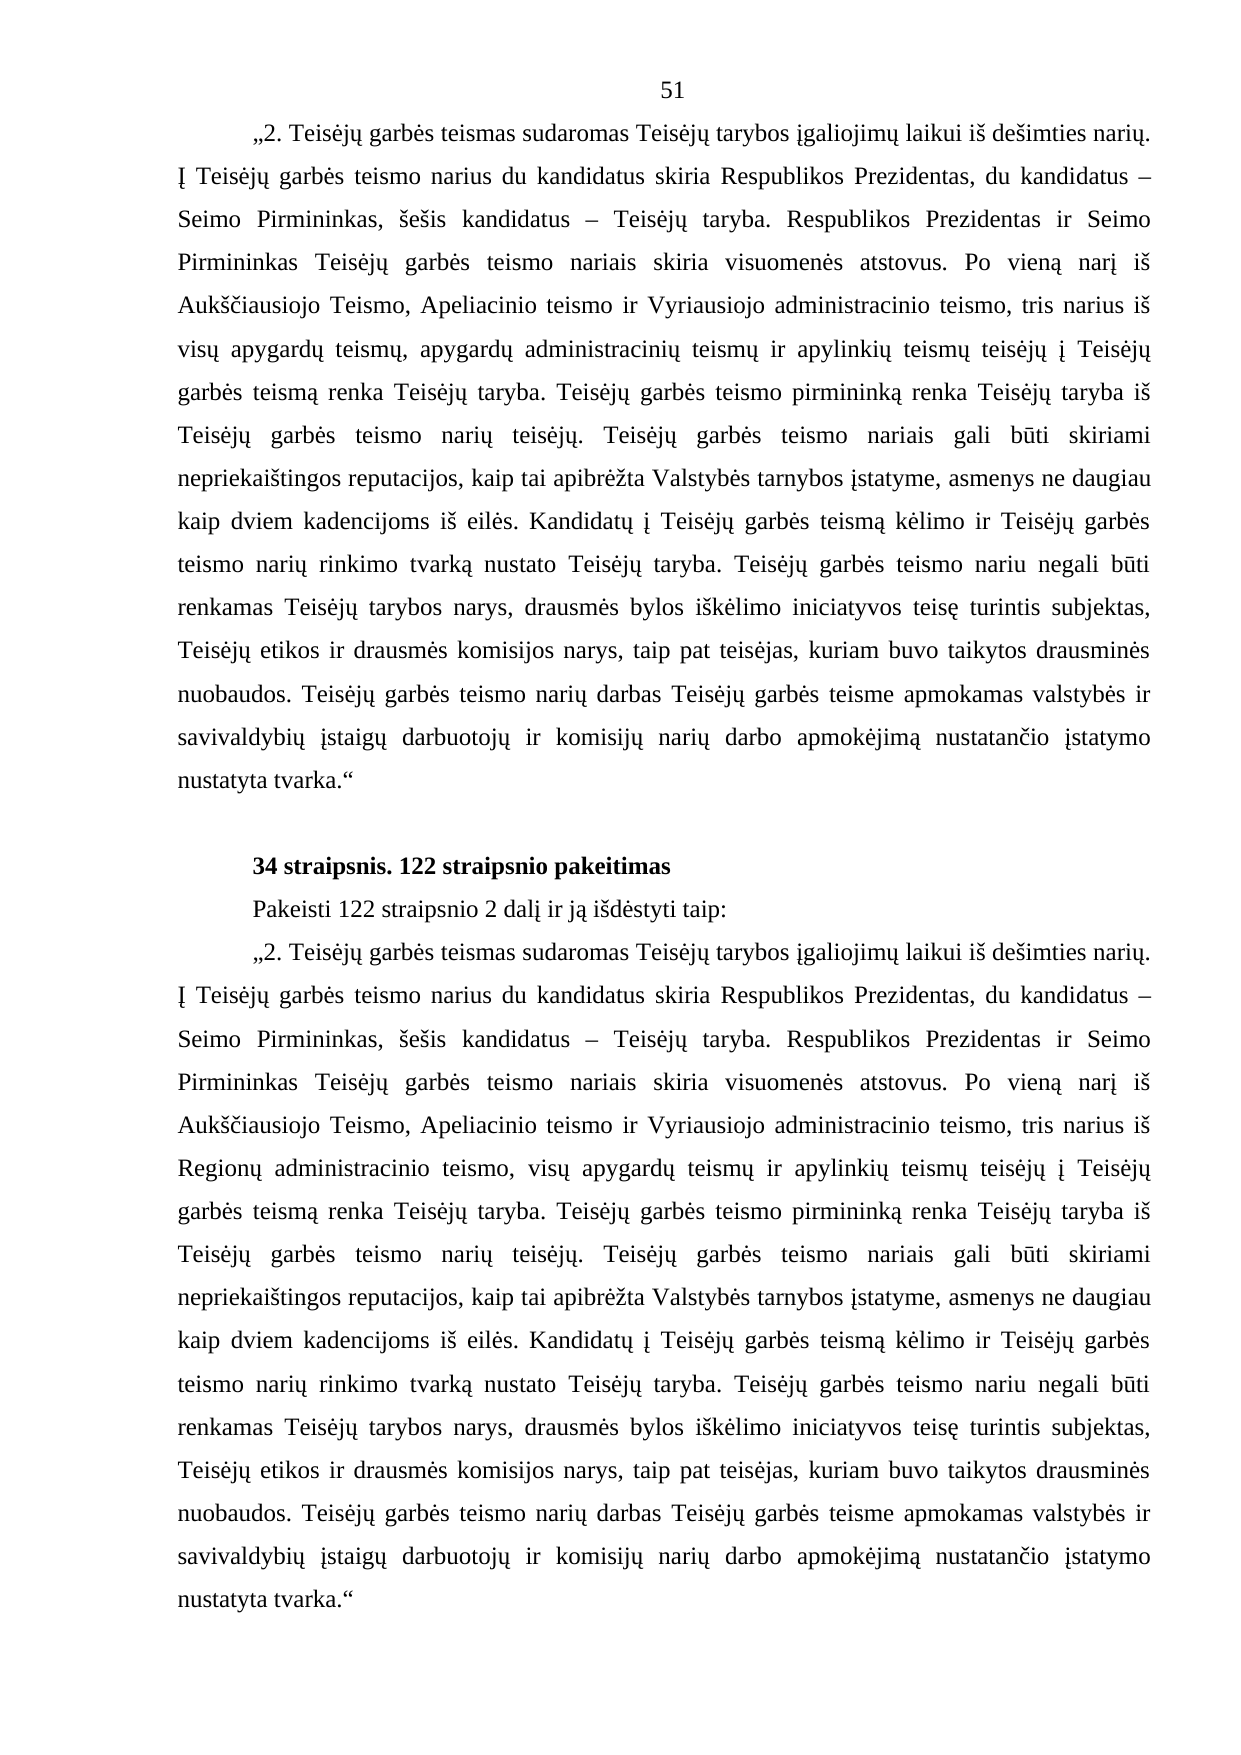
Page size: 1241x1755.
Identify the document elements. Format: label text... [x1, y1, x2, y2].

text 34 straipsnis. 122 straipsnio pakeitimas [177, 851, 1152, 880]
text „2. Teisėjų garbės teismas sudaromas Teisėjų tarybos įgaliojimų laikui iš dešimties narių. Į Teisėjų garbės teismo narius du kandidatus skiria Respublikos Prezidentas, du kandidatus – Seimo Pirmininkas, šešis kandidatus – Teisėjų taryba. Respublikos Prezidentas ir Seimo Pirmininkas Teisėjų garbės teismo nariais skiria visuomenės atstovus. Po vieną narį iš Aukščiausiojo Teismo, Apeliacinio teismo ir Vyriausiojo administracinio teismo, tris narius iš Regionų administracinio teismo, visų apygardų teismų ir apylinkių teismų teisėjų į Teisėjų garbės teismą renka Teisėjų taryba. Teisėjų garbės teismo pirmininką renka Teisėjų taryba iš Teisėjų garbės teismo narių teisėjų. Teisėjų garbės teismo nariais gali būti skiriami nepriekaištingos reputacijos, kaip tai apibrėžta Valstybės tarnybos įstatyme, asmenys ne daugiau kaip dviem kadencijoms iš eilės. Kandidatų į Teisėjų garbės teismą kėlimo ir Teisėjų garbės teismo narių rinkimo tvarką nustato Teisėjų taryba. Teisėjų garbės teismo nariu negali būti renkamas Teisėjų tarybos narys, drausmės bylos iškėlimo iniciatyvos teisę turintis subjektas, Teisėjų etikos ir drausmės komisijos narys, taip pat teisėjas, kuriam buvo taikytos drausminės nuobaudos. Teisėjų garbės teismo narių darbas Teisėjų garbės teisme apmokamas valstybės ir savivaldybių įstaigų darbuotojų ir komisijų narių darbo apmokėjimą nustatančio įstatymo nustatyta tvarka.“ [177, 937, 1152, 1613]
text Pakeisti 122 straipsnio 2 dalį ir ją išdėstyti taip: [177, 894, 1152, 923]
text „2. Teisėjų garbės teismas sudaromas Teisėjų tarybos įgaliojimų laikui iš dešimties narių. Į Teisėjų garbės teismo narius du kandidatus skiria Respublikos Prezidentas, du kandidatus – Seimo Pirmininkas, šešis kandidatus – Teisėjų taryba. Respublikos Prezidentas ir Seimo Pirmininkas Teisėjų garbės teismo nariais skiria visuomenės atstovus. Po vieną narį iš Aukščiausiojo Teismo, Apeliacinio teismo ir Vyriausiojo administracinio teismo, tris narius iš visų apygardų teismų, apygardų administracinių teismų ir apylinkių teismų teisėjų į Teisėjų garbės teismą renka Teisėjų taryba. Teisėjų garbės teismo pirmininką renka Teisėjų taryba iš Teisėjų garbės teismo narių teisėjų. Teisėjų garbės teismo nariais gali būti skiriami nepriekaištingos reputacijos, kaip tai apibrėžta Valstybės tarnybos įstatyme, asmenys ne daugiau kaip dviem kadencijoms iš eilės. Kandidatų į Teisėjų garbės teismą kėlimo ir Teisėjų garbės teismo narių rinkimo tvarką nustato Teisėjų taryba. Teisėjų garbės teismo nariu negali būti renkamas Teisėjų tarybos narys, drausmės bylos iškėlimo iniciatyvos teisę turintis subjektas, Teisėjų etikos ir drausmės komisijos narys, taip pat teisėjas, kuriam buvo taikytos drausminės nuobaudos. Teisėjų garbės teismo narių darbas Teisėjų garbės teisme apmokamas valstybės ir savivaldybių įstaigų darbuotojų ir komisijų narių darbo apmokėjimą nustatančio įstatymo nustatyta tvarka.“ [177, 118, 1152, 794]
